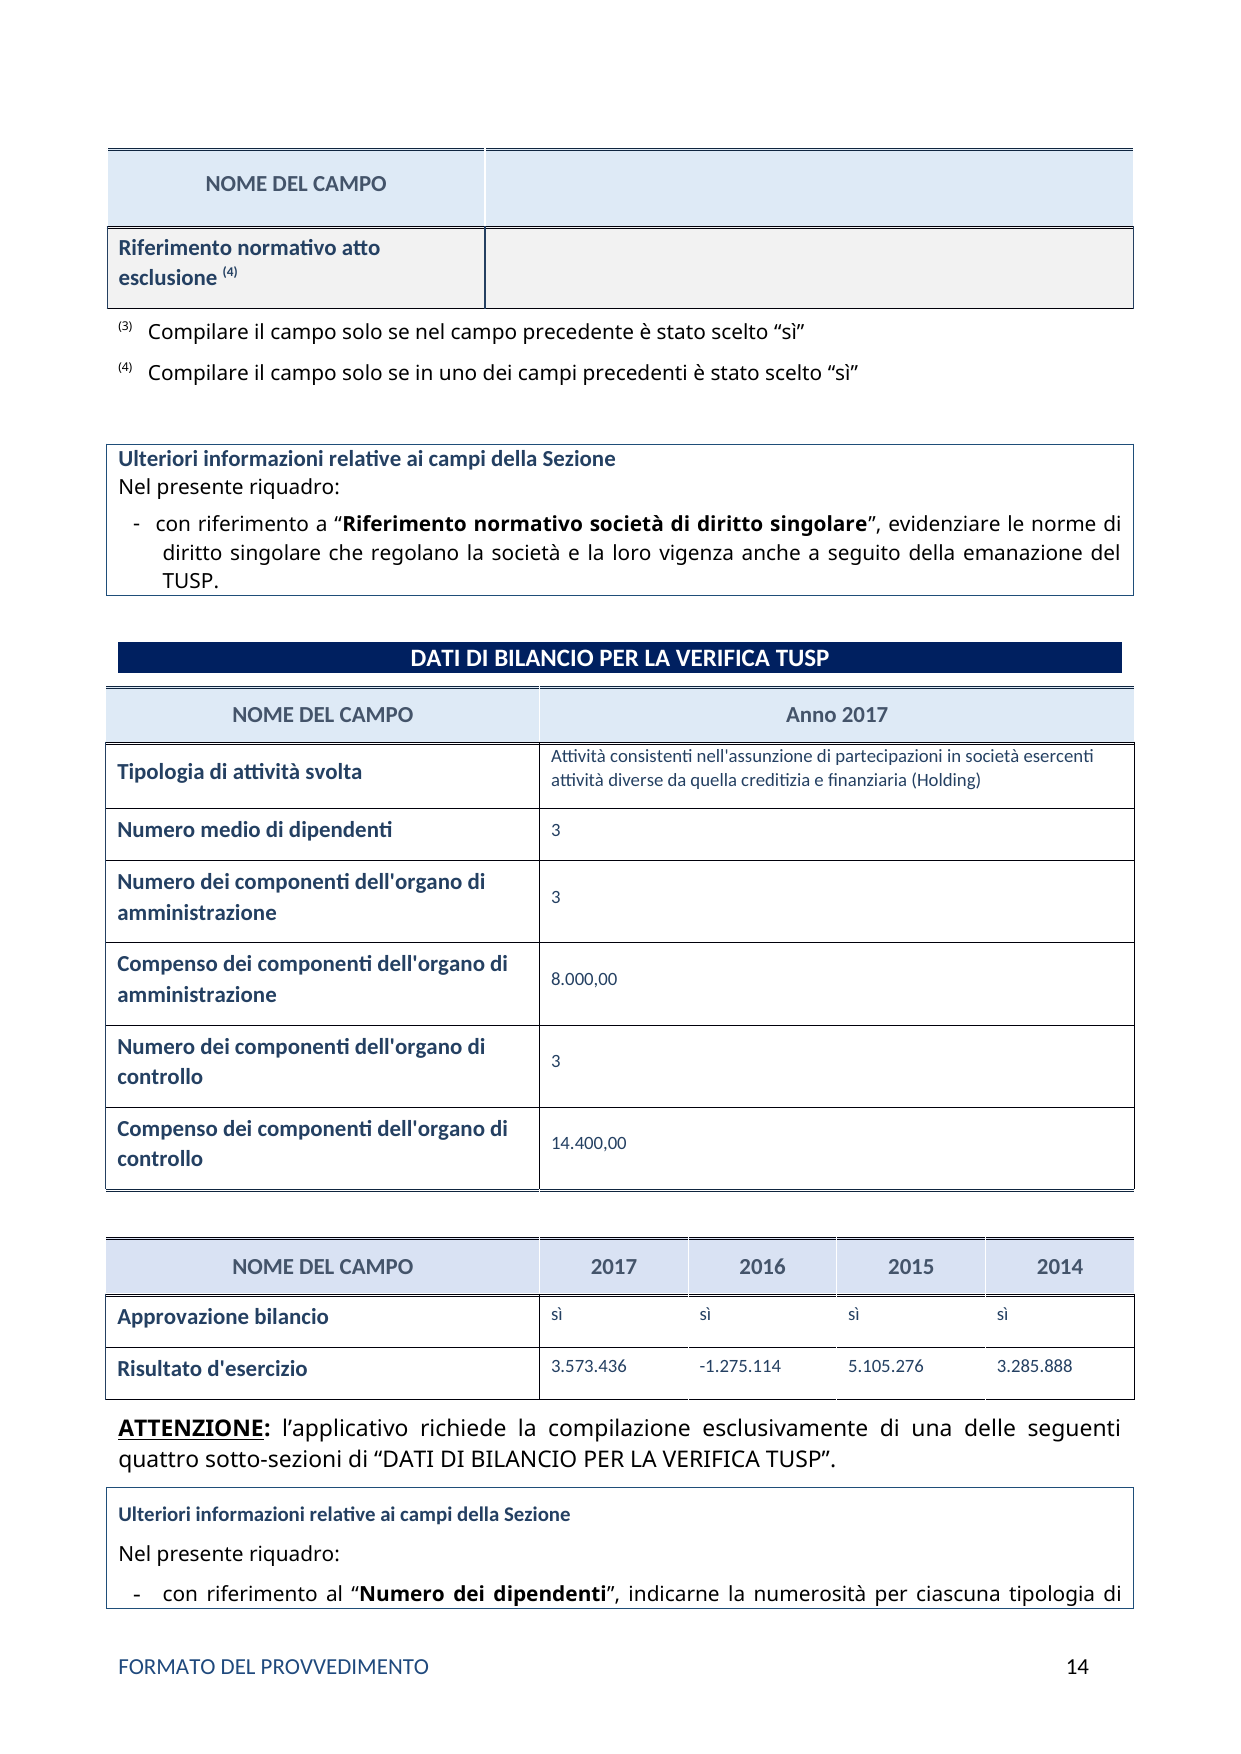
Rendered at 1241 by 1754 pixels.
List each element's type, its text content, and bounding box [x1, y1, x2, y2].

table_cell Risultato d'esercizio [106, 1348, 539, 1399]
table_cell NOME DEL CAMPO [106, 1240, 539, 1293]
table_cell sì [837, 1297, 985, 1347]
list Compilare il campo solo se nel campo precedente è stato scelto “sì” [118, 317, 1122, 346]
table_cell Numero dei componenti dell'organo di controllo [106, 1026, 539, 1107]
table_cell 3 [540, 861, 1134, 942]
table_cell [106, 1192, 539, 1237]
table_cell 5.105.276 [837, 1348, 985, 1399]
text ATTENZIONE: l’applicativo richiede la compilazione esclusivamente di una delle seguenti quattro sotto-sezioni di “DATI DI BILANCIO PER LA VERIFICA TUSP”. [118, 1412, 1122, 1475]
table_cell 2017 [540, 1240, 688, 1293]
table_cell Numero medio di dipendenti [106, 809, 539, 860]
table_cell [486, 229, 1133, 308]
table_cell Compenso dei componenti dell'organo di controllo [106, 1108, 539, 1189]
table_cell 2014 [986, 1240, 1134, 1293]
table_cell 14.400,00 [540, 1108, 1134, 1189]
table_header NOME DEL CAMPO [106, 689, 539, 742]
table_cell sì [986, 1297, 1134, 1347]
table_cell 8.000,00 [540, 943, 1134, 1024]
table_cell 3.285.888 [986, 1348, 1134, 1399]
table_cell Attività consistenti nell'assunzione di partecipazioni in società esercenti attività diverse da quella creditizia e finanziaria (Holding) [540, 745, 1134, 808]
table_cell [540, 1192, 1134, 1237]
table_cell sì [689, 1297, 836, 1347]
table_cell 3.573.436 [540, 1348, 688, 1399]
table_header [486, 151, 1133, 226]
table_cell 3 [540, 809, 1134, 860]
table_header Ulteriori informazioni relative ai campi della Sezione Nel presente riquadro: con riferimento a “Riferimento normativo società di diritto singolare”, evidenziare le norme di diritto singolare che regolano la società e la loro vigenza anche a seguito della emanazione del TUSP. [107, 445, 1133, 594]
table_cell 2016 [689, 1240, 836, 1293]
table_header Anno 2017 [540, 689, 1134, 742]
table_cell Compenso dei componenti dell'organo di amministrazione [106, 943, 539, 1024]
table_cell Riferimento normativo atto esclusione (4) [108, 229, 484, 308]
table_cell Approvazione bilancio [106, 1297, 539, 1347]
table_cell 3 [540, 1026, 1134, 1107]
table_header Ulteriori informazioni relative ai campi della Sezione Nel presente riquadro: con riferimento al “Numero dei dipendenti”, indicarne la numerosità per ciascuna tipologia di [107, 1488, 1133, 1608]
list Compilare il campo solo se in uno dei campi precedenti è stato scelto “sì” [118, 358, 1122, 387]
table_cell 2015 [837, 1240, 985, 1293]
table_cell Tipologia di attività svolta [106, 745, 539, 808]
table_header NOME DEL CAMPO [108, 151, 484, 226]
table_cell -1.275.114 [689, 1348, 836, 1399]
text DATI DI BILANCIO PER LA VERIFICA TUSP [118, 642, 1122, 673]
table_cell sì [540, 1297, 688, 1347]
table_cell Numero dei componenti dell'organo di amministrazione [106, 861, 539, 942]
